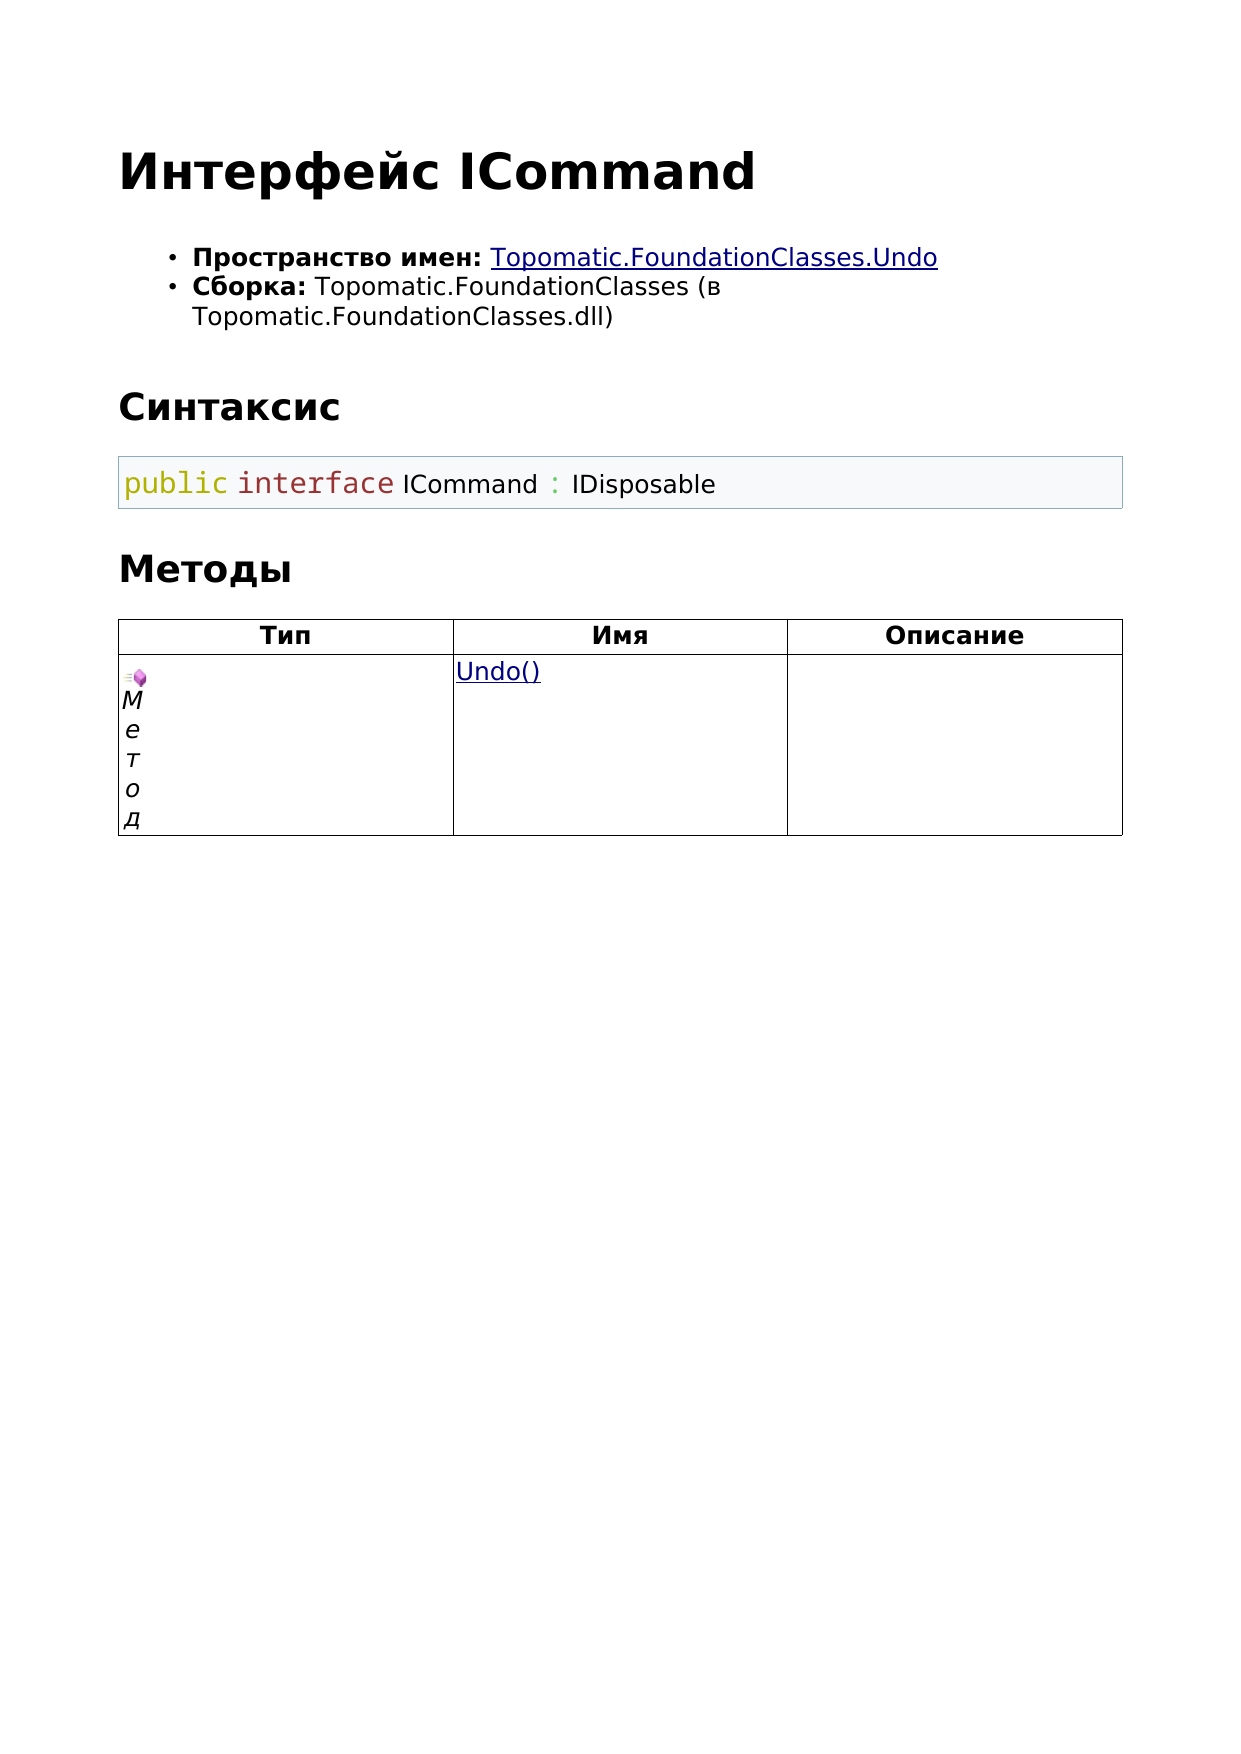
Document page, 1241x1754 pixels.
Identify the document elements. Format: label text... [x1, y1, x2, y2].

table_header Тип [119, 620, 453, 654]
list Пространство имен: Topomatic.FoundationClasses.Undo [177, 243, 1122, 272]
table_cell Undo() [454, 655, 787, 835]
subtitle Методы [118, 548, 1122, 591]
table_cell [788, 655, 1122, 835]
subtitle Интерфейс ICommand [118, 143, 1122, 201]
picture [121, 669, 147, 687]
table_header public interface ICommand : IDisposable [119, 457, 1122, 508]
list Сборка: Topomatic.FoundationClasses (в Topomatic.FoundationClasses.dll) [177, 272, 1122, 331]
subtitle Синтаксис [118, 385, 1122, 429]
table_header Описание [788, 620, 1122, 654]
table_cell [119, 655, 453, 835]
table_header Имя [454, 620, 787, 654]
